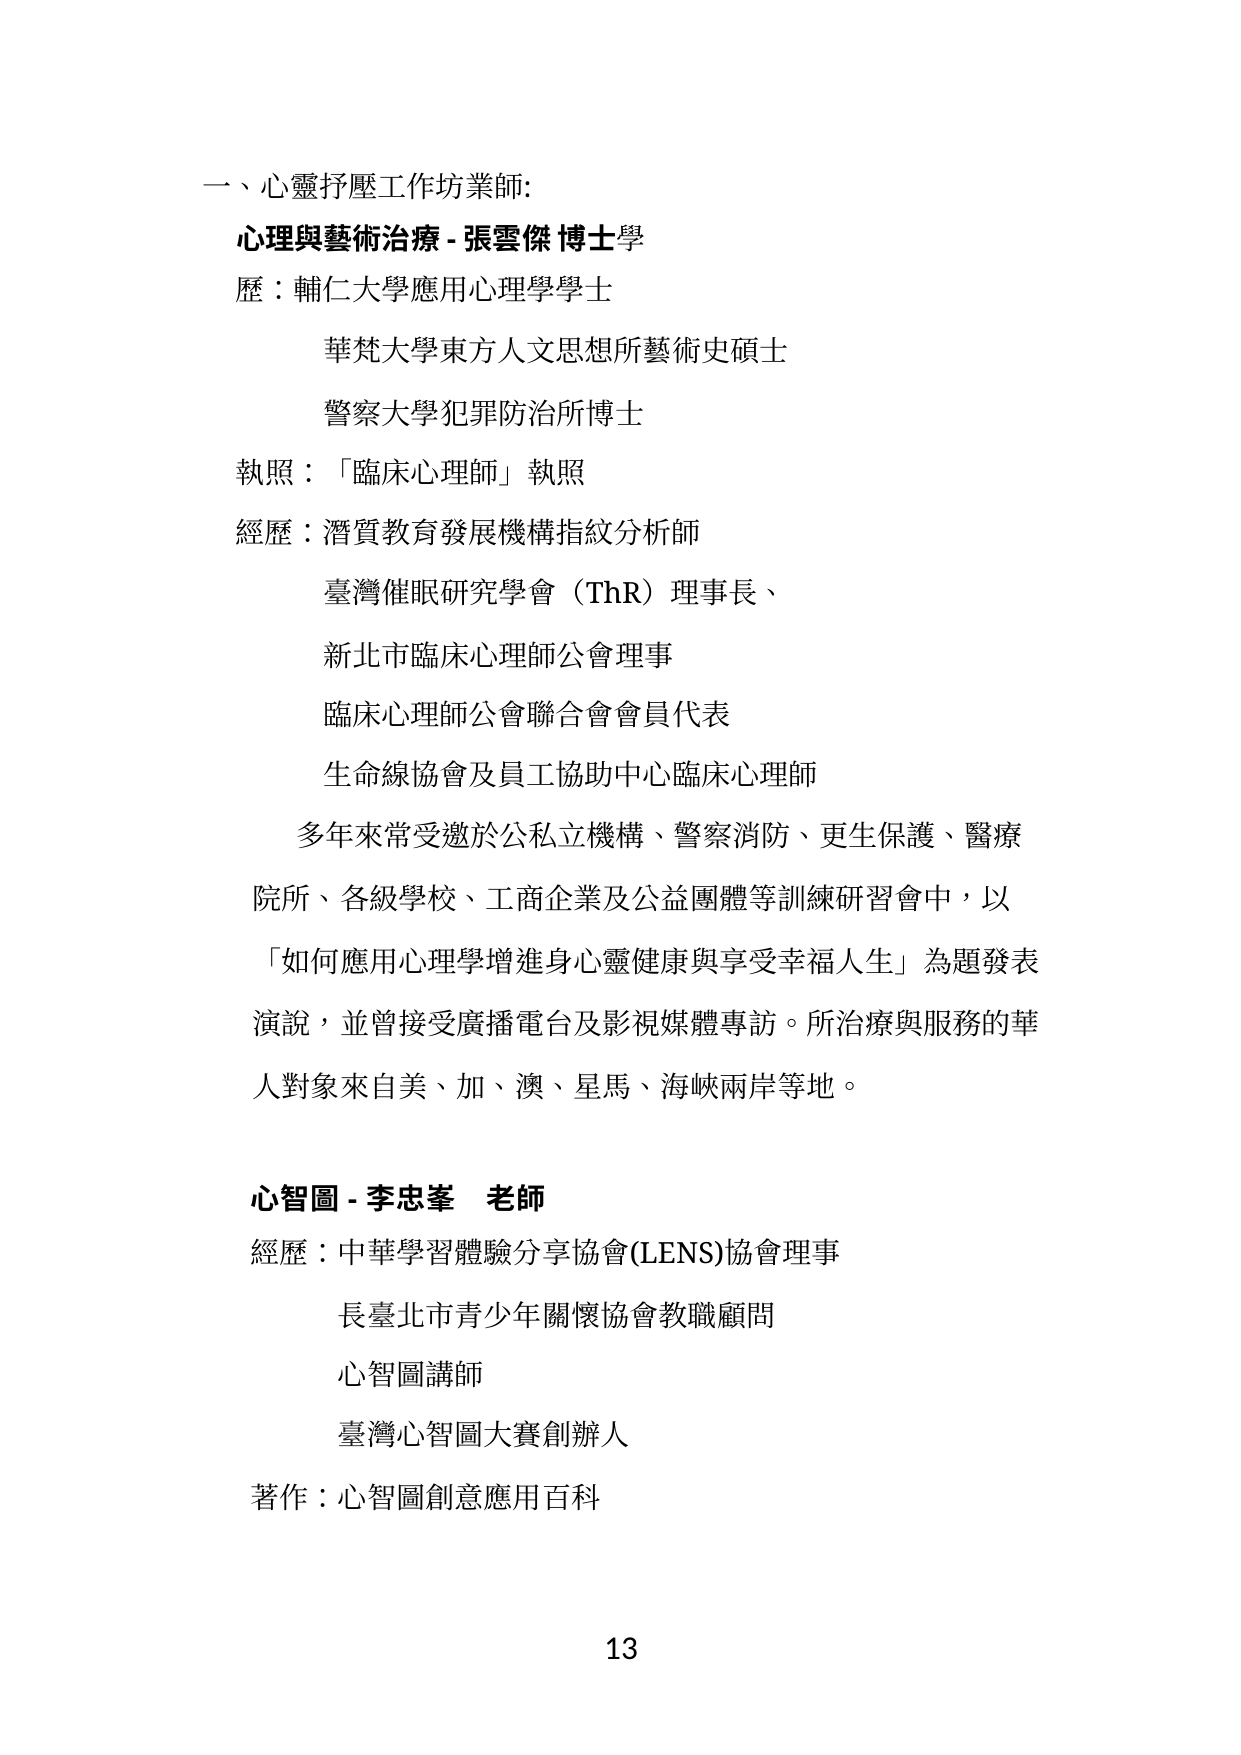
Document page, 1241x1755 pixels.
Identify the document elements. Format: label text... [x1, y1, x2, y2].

text 生命線協會及員工協助中心臨床心理師 [323, 752, 1174, 794]
text 執照：「臨床心理師」執照 [236, 454, 1174, 491]
text 經歷：中華學習體驗分享協會(LENS)協會理事長臺北市青少年關懷協會教職顧問 [250, 1230, 864, 1335]
text 臺灣心智圖大賽創辦人著作：心智圖創意應用百科 [250, 1412, 630, 1517]
text 多年來常受邀於公私立機構、警察消防、更生保護、醫療院所、各級學校、工商企業及公益團體等訓練研習會中，以 [252, 813, 1026, 917]
subtitle 心智圖 - 李忠峯 老師 [250, 1176, 1174, 1218]
text 「如何應用心理學增進身心靈健康與享受幸福人生」為題發表演說，並曾接受廣播電台及影視媒體專訪。所治療與服務的華人對象來自美、加、澳、星馬、海峽兩岸等地。 [252, 938, 1040, 1106]
text 一、心靈抒壓工作坊業師: [202, 164, 1174, 206]
text 華梵大學東方人文思想所藝術史碩士警察大學犯罪防治所博士 [323, 328, 790, 433]
text 心理與藝術治療 - 張雲傑 博士學歷：輔仁大學應用心理學學士 [236, 215, 645, 309]
text 心智圖講師 [338, 1356, 1174, 1393]
text 經歷：潛質教育發展機構指紋分析師 [236, 509, 1174, 551]
text 臨床心理師公會聯合會會員代表 [323, 696, 1174, 733]
text 臺灣催眠研究學會（ThR）理事長、新北市臨床心理師公會理事 [323, 570, 776, 675]
